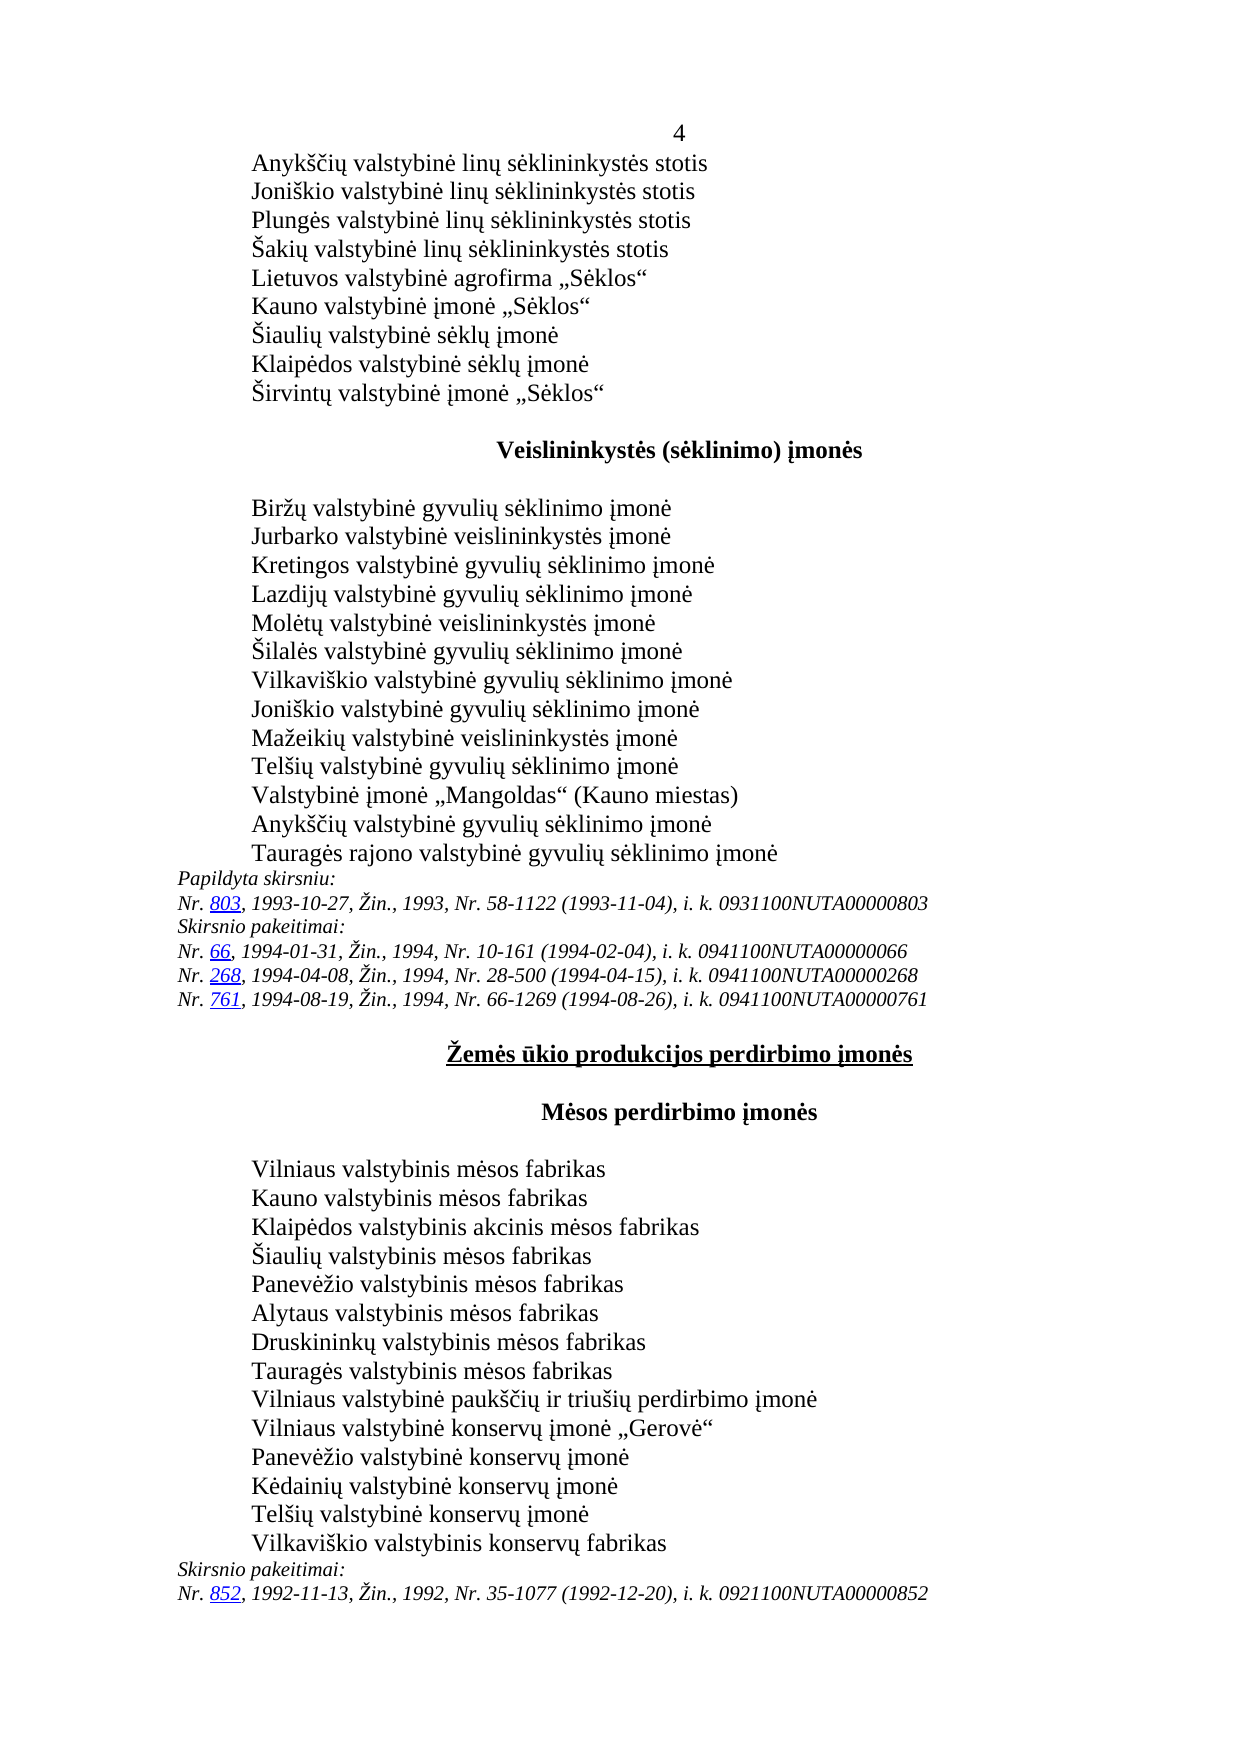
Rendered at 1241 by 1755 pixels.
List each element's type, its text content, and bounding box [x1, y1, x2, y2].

text Skirsnio pakeitimai: [177, 914, 1181, 938]
text Vilniaus valstybinė konservų įmonė „Gerovė“ [177, 1413, 1181, 1442]
text Šakių valstybinė linų sėklininkystės stotis [177, 234, 1181, 263]
text Vilniaus valstybinė paukščių ir triušių perdirbimo įmonė [177, 1384, 1181, 1413]
text Papildyta skirsniu: [177, 866, 1181, 890]
text Vilniaus valstybinis mėsos fabrikas [177, 1154, 1181, 1183]
text Biržų valstybinė gyvulių sėklinimo įmonė [177, 493, 1181, 521]
text Druskininkų valstybinis mėsos fabrikas [177, 1327, 1181, 1356]
text Vilkaviškio valstybinis konservų fabrikas [177, 1528, 1181, 1557]
text Jurbarko valstybinė veislininkystės įmonė [177, 521, 1181, 550]
text Lietuvos valstybinė agrofirma „Sėklos“ [177, 263, 1181, 291]
text Nr. 803, 1993-10-27, Žin., 1993, Nr. 58-1122 (1993-11-04), i. k. 0931100NUTA00000803 [177, 890, 1181, 914]
text Šilalės valstybinė gyvulių sėklinimo įmonė [177, 636, 1181, 665]
text Mažeikių valstybinė veislininkystės įmonė [177, 723, 1181, 751]
text Plungės valstybinė linų sėklininkystės stotis [177, 205, 1181, 234]
text Žemės ūkio produkcijos perdirbimo įmonės [177, 1039, 1181, 1068]
text Joniškio valstybinė linų sėklininkystės stotis [177, 176, 1181, 205]
text Alytaus valstybinis mėsos fabrikas [177, 1298, 1181, 1327]
text Tauragės valstybinis mėsos fabrikas [177, 1356, 1181, 1384]
text Nr. 66, 1994-01-31, Žin., 1994, Nr. 10-161 (1994-02-04), i. k. 0941100NUTA00000066 [177, 938, 1181, 963]
text Nr. 761, 1994-08-19, Žin., 1994, Nr. 66-1269 (1994-08-26), i. k. 0941100NUTA00000761 [177, 987, 1181, 1011]
text Joniškio valstybinė gyvulių sėklinimo įmonė [177, 694, 1181, 723]
text Kauno valstybinė įmonė „Sėklos“ [177, 291, 1181, 320]
text Molėtų valstybinė veislininkystės įmonė [177, 608, 1181, 636]
text Klaipėdos valstybinė sėklų įmonė [177, 349, 1181, 378]
text Valstybinė įmonė „Mangoldas“ (Kauno miestas) [177, 780, 1181, 809]
text Telšių valstybinė konservų įmonė [177, 1499, 1181, 1528]
text Kretingos valstybinė gyvulių sėklinimo įmonė [177, 550, 1181, 579]
text Nr. 268, 1994-04-08, Žin., 1994, Nr. 28-500 (1994-04-15), i. k. 0941100NUTA00000268 [177, 963, 1181, 987]
text Mėsos perdirbimo įmonės [177, 1097, 1181, 1126]
text Tauragės rajono valstybinė gyvulių sėklinimo įmonė [177, 838, 1181, 866]
text Šiaulių valstybinis mėsos fabrikas [177, 1241, 1181, 1269]
text Anykščių valstybinė linų sėklininkystės stotis [177, 148, 1181, 176]
text Telšių valstybinė gyvulių sėklinimo įmonė [177, 751, 1181, 780]
text Širvintų valstybinė įmonė „Sėklos“ [177, 378, 1181, 406]
text Klaipėdos valstybinis akcinis mėsos fabrikas [177, 1212, 1181, 1241]
text Panevėžio valstybinis mėsos fabrikas [177, 1269, 1181, 1298]
text Skirsnio pakeitimai: [177, 1557, 1181, 1581]
text Šiaulių valstybinė sėklų įmonė [177, 320, 1181, 349]
text Kauno valstybinis mėsos fabrikas [177, 1183, 1181, 1212]
text Lazdijų valstybinė gyvulių sėklinimo įmonė [177, 579, 1181, 608]
text Panevėžio valstybinė konservų įmonė [177, 1442, 1181, 1471]
text Nr. 852, 1992-11-13, Žin., 1992, Nr. 35-1077 (1992-12-20), i. k. 0921100NUTA00000852 [177, 1581, 1181, 1605]
text Anykščių valstybinė gyvulių sėklinimo įmonė [177, 809, 1181, 838]
text Vilkaviškio valstybinė gyvulių sėklinimo įmonė [177, 665, 1181, 694]
text Kėdainių valstybinė konservų įmonė [177, 1471, 1181, 1499]
text Veislininkystės (sėklinimo) įmonės [177, 435, 1181, 464]
